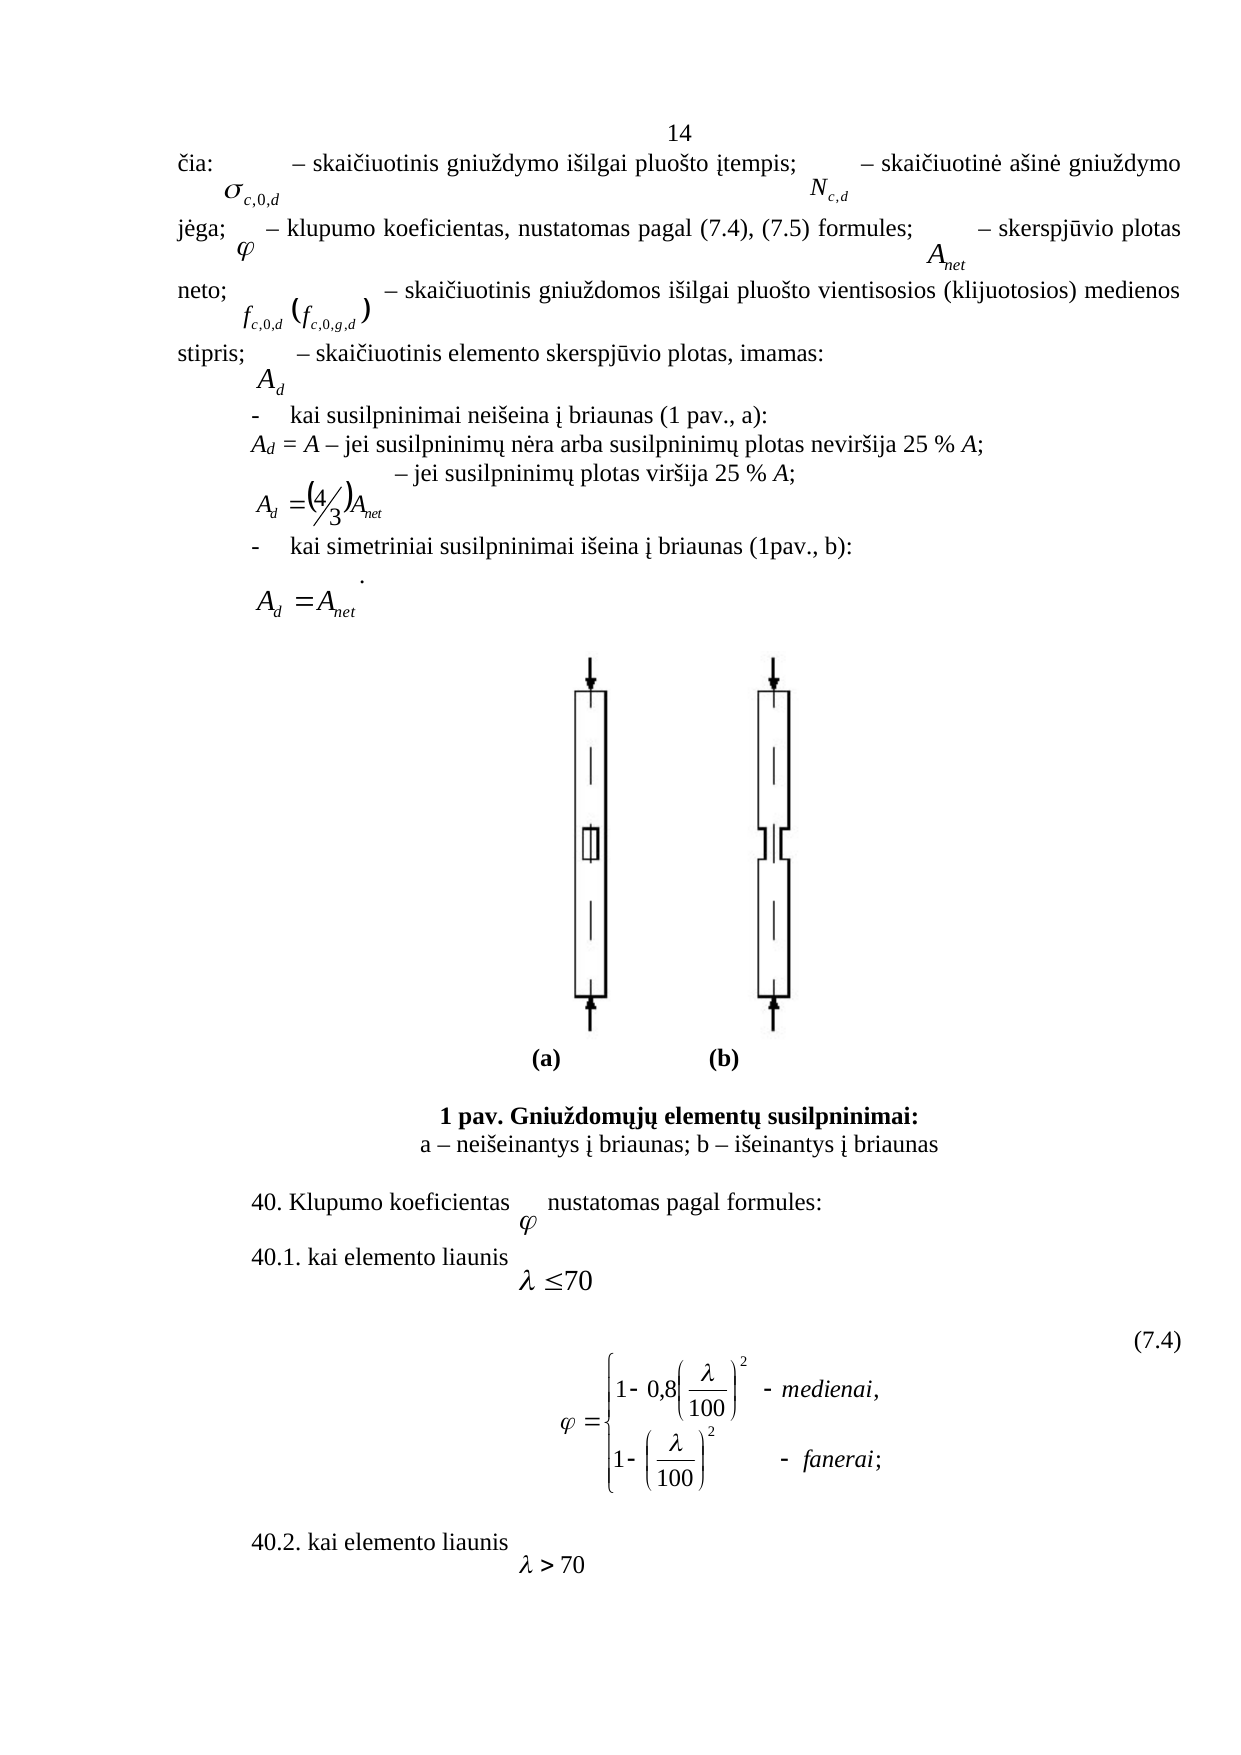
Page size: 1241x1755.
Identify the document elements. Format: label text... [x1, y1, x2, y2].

text - kai susilpninimai neišeina į briaunas (1 pav., a): [177, 400, 1181, 429]
text . [177, 560, 1181, 622]
text čia: – skaičiuotinis gniuždymo išilgai pluošto įtempis; – skaičiuotinė ašinė gniuždymo jėga; – klupumo koeficientas, nustatomas pagal (7.4), (7.5) formules; – skerspjūvio plotas neto; – skaičiuotinis gniuždomos išilgai pluošto vientisosios (klijuotosios) medienos stipris; – skaičiuotinis elemento skerspjūvio plotas, imamas: [177, 148, 1181, 400]
text (7.4) [177, 1325, 1181, 1498]
text - kai simetriniai susilpninimai išeina į briaunas (1pav., b): [177, 531, 1181, 560]
text Ad = A – jei susilpninimų nėra arba susilpninimų plotas neviršija 25 % A; [177, 429, 1181, 458]
text a – neišeinantys į briaunas; b – išeinantys į briaunas [177, 1129, 1181, 1158]
text 40.2. kai elemento liaunis [177, 1527, 1181, 1580]
text 40. Klupumo koeficientas nustatomas pagal formules: [177, 1187, 1181, 1242]
text (a) (b) [177, 1043, 1181, 1072]
text 1 pav. Gniuždomųjų elementų susilpninimai: [177, 1101, 1181, 1129]
text 40.1. kai elemento liaunis [177, 1242, 1181, 1296]
text – jei susilpninimų plotas viršija 25 % A; [177, 458, 1181, 531]
